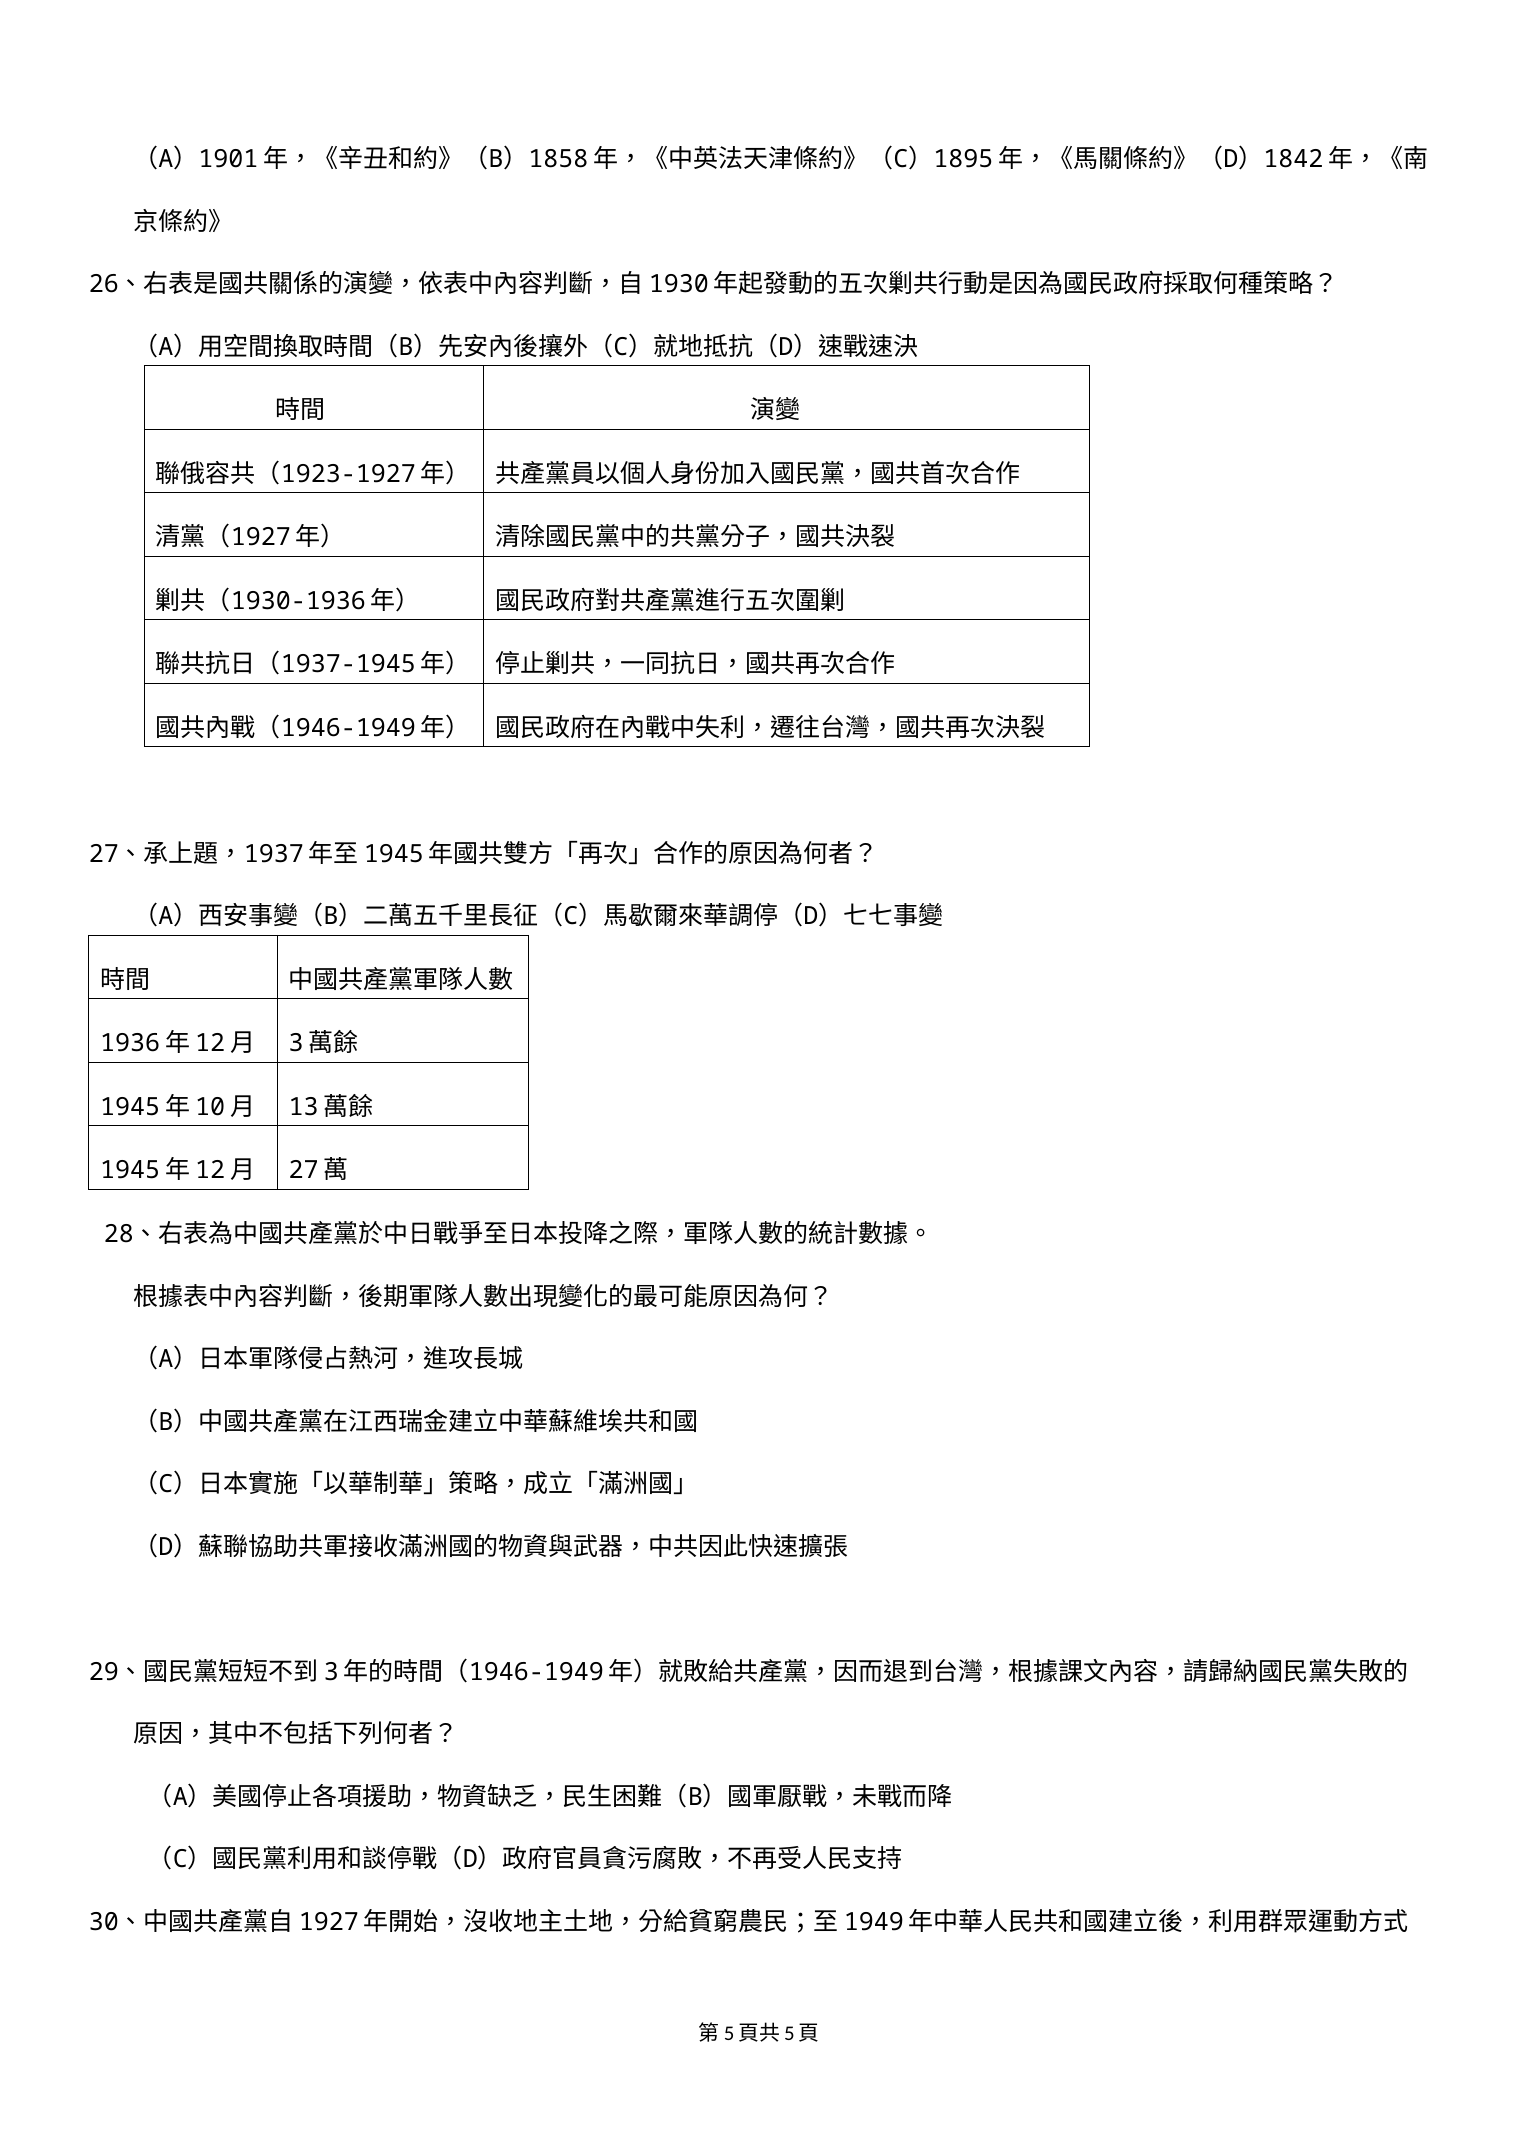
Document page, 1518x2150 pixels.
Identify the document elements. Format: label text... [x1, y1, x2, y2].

text （A）西安事變（B）二萬五千里長征（C）馬歇爾來華調停（D）七七事變 [133, 872, 1429, 935]
text 27、承上題，1937年至1945年國共雙方「再次」合作的原因為何者？ [89, 810, 1429, 872]
text 29、國民黨短短不到3年的時間（1946-1949年）就敗給共產黨，因而退到台灣，根據課文內容，請歸納國民黨失敗的原因，其中不包括下列何者？ [89, 1627, 1429, 1752]
text （A）用空間換取時間（B）先安內後攘外（C）就地抵抗（D）速戰速決 [133, 302, 1429, 365]
table_cell 國民政府在內戰中失利，遷往台灣，國共再次決裂 [484, 684, 1089, 746]
table_header 時間 [145, 366, 483, 428]
table_cell 停止剿共，一同抗日，國共再次合作 [484, 620, 1089, 683]
table_cell 1936年12月 [89, 999, 277, 1062]
table_cell 聯俄容共（1923-1927年） [145, 430, 483, 492]
table_cell 聯共抗日（1937-1945年） [145, 620, 483, 683]
text （C）國民黨利用和談停戰（D）政府官員貪污腐敗，不再受人民支持 [148, 1815, 1429, 1877]
table_cell 1945年10月 [89, 1063, 277, 1125]
text （A）日本軍隊侵占熱河，進攻長城 [133, 1315, 1429, 1377]
table_header 時間 [89, 936, 277, 998]
text （A）1901年，《辛丑和約》（B）1858年，《中英法天津條約》（C）1895年，《馬關條約》（D）1842年，《南京條約》 [133, 115, 1429, 240]
table_header 演變 [484, 366, 1089, 428]
text 26、右表是國共關係的演變，依表中內容判斷，自1930年起發動的五次剿共行動是因為國民政府採取何種策略？ [89, 240, 1429, 302]
text 28、右表為中國共產黨於中日戰爭至日本投降之際，軍隊人數的統計數據。根據表中內容判斷，後期軍隊人數出現變化的最可能原因為何？ [89, 1190, 916, 1315]
table_cell 剿共（1930-1936年） [145, 557, 483, 619]
table_cell 27萬 [278, 1126, 528, 1189]
text （D）蘇聯協助共軍接收滿洲國的物資與武器，中共因此快速擴張 [133, 1502, 1429, 1565]
text 30、中國共產黨自1927年開始，沒收地主土地，分給貧窮農民；至1949年中華人民共和國建立後，利用群眾運動方式 [89, 1877, 1429, 1940]
table_header 中國共產黨軍隊人數 [278, 936, 528, 998]
table_cell 1945年12月 [89, 1126, 277, 1189]
table_cell 3萬餘 [278, 999, 528, 1062]
text （C）日本實施「以華制華」策略，成立「滿洲國」 [133, 1440, 1429, 1502]
table_cell 國共內戰（1946-1949年） [145, 684, 483, 746]
text （B）中國共產黨在江西瑞金建立中華蘇維埃共和國 [133, 1377, 1429, 1440]
table_cell 國民政府對共產黨進行五次圍剿 [484, 557, 1089, 619]
table_cell 13萬餘 [278, 1063, 528, 1125]
text （A）美國停止各項援助，物資缺乏，民生困難（B）國軍厭戰，未戰而降 [148, 1752, 1429, 1815]
table_cell 清黨（1927年） [145, 493, 483, 556]
table_cell 清除國民黨中的共黨分子，國共決裂 [484, 493, 1089, 556]
table_cell 共產黨員以個人身份加入國民黨，國共首次合作 [484, 430, 1089, 492]
